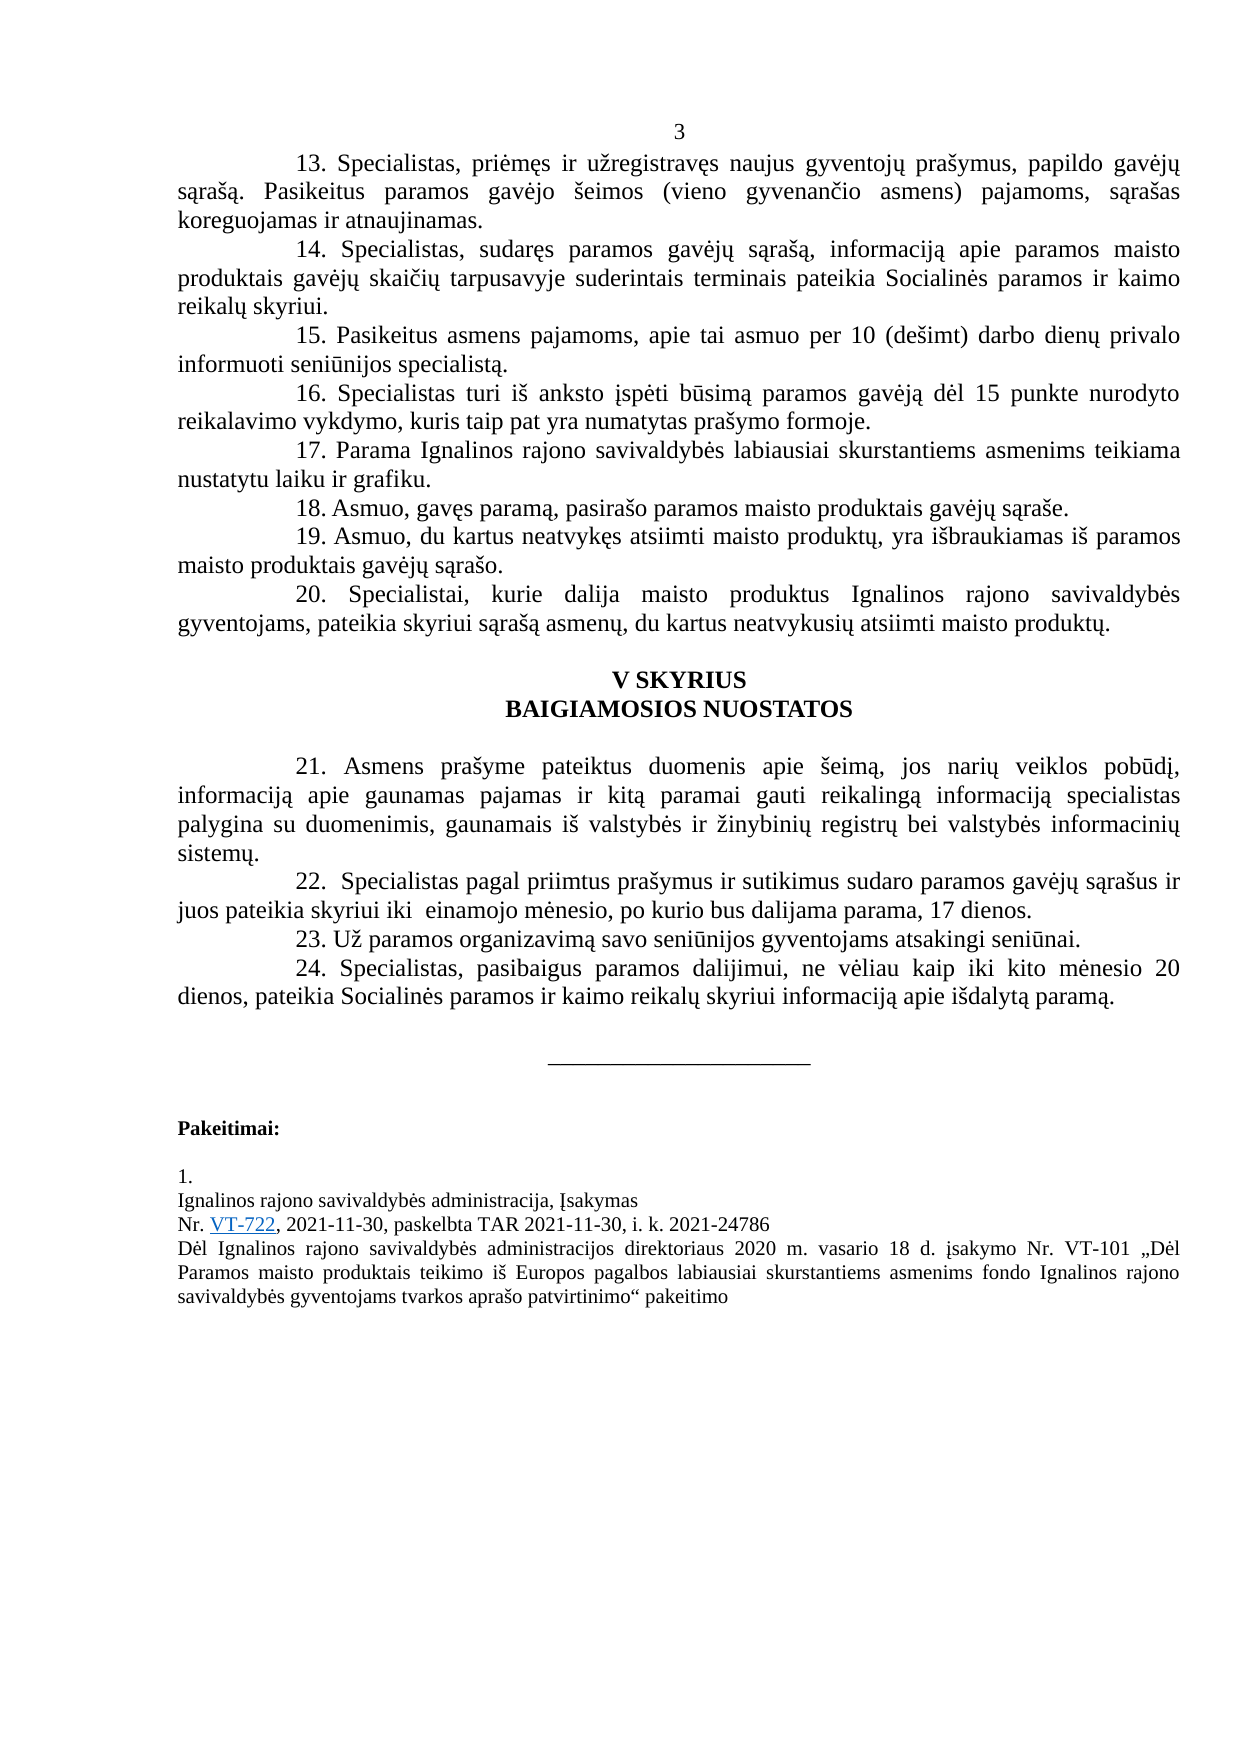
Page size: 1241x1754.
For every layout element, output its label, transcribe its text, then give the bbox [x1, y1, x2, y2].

text 24. Specialistas, pasibaigus paramos dalijimui, ne vėliau kaip iki kito mėnesio 20 dienos, pateikia Socialinės paramos ir kaimo reikalų skyriui informaciją apie išdalytą paramą. [177, 953, 1181, 1010]
text Ignalinos rajono savivaldybės administracija, Įsakymas [177, 1188, 1181, 1212]
text Nr. VT-722, 2021-11-30, paskelbta TAR 2021-11-30, i. k. 2021-24786 [177, 1212, 1181, 1236]
text 16. Specialistas turi iš anksto įspėti būsimą paramos gavėją dėl 15 punkte nurodyto reikalavimo vykdymo, kuris taip pat yra numatytas prašymo formoje. [177, 378, 1181, 435]
text 22. Specialistas pagal priimtus prašymus ir sutikimus sudaro paramos gavėjų sąrašus ir juos pateikia skyriui iki einamojo mėnesio, po kurio bus dalijama parama, 17 dienos. [177, 866, 1181, 924]
text 13. Specialistas, priėmęs ir užregistravęs naujus gyventojų prašymus, papildo gavėjų sąrašą. Pasikeitus paramos gavėjo šeimos (vieno gyvenančio asmens) pajamoms, sąrašas koreguojamas ir atnaujinamas. [177, 148, 1181, 234]
text V SKYRIUS [177, 665, 1181, 694]
text _____________________ [177, 1039, 1181, 1068]
text 19. Asmuo, du kartus neatvykęs atsiimti maisto produktų, yra išbraukiamas iš paramos maisto produktais gavėjų sąrašo. [177, 521, 1181, 579]
text Dėl Ignalinos rajono savivaldybės administracijos direktoriaus 2020 m. vasario 18 d. įsakymo Nr. VT-101 „Dėl Paramos maisto produktais teikimo iš Europos pagalbos labiausiai skurstantiems asmenims fondo Ignalinos rajono savivaldybės gyventojams tvarkos aprašo patvirtinimo“ pakeitimo [177, 1236, 1181, 1308]
text 18. Asmuo, gavęs paramą, pasirašo paramos maisto produktais gavėjų sąraše. [177, 493, 1181, 521]
text 20. Specialistai, kurie dalija maisto produktus Ignalinos rajono savivaldybės gyventojams, pateikia skyriui sąrašą asmenų, du kartus neatvykusių atsiimti maisto produktų. [177, 579, 1181, 636]
text 21. Asmens prašyme pateiktus duomenis apie šeimą, jos narių veiklos pobūdį, informaciją apie gaunamas pajamas ir kitą paramai gauti reikalingą informaciją specialistas palygina su duomenimis, gaunamais iš valstybės ir žinybinių registrų bei valstybės informacinių sistemų. [177, 751, 1181, 866]
text BAIGIAMOSIOS NUOSTATOS [177, 694, 1181, 723]
text 15. Pasikeitus asmens pajamoms, apie tai asmuo per 10 (dešimt) darbo dienų privalo informuoti seniūnijos specialistą. [177, 320, 1181, 378]
text 23. Už paramos organizavimą savo seniūnijos gyventojams atsakingi seniūnai. [177, 924, 1181, 953]
text Pakeitimai: [177, 1116, 1181, 1140]
text 1. [177, 1164, 1181, 1188]
text 14. Specialistas, sudaręs paramos gavėjų sąrašą, informaciją apie paramos maisto produktais gavėjų skaičių tarpusavyje suderintais terminais pateikia Socialinės paramos ir kaimo reikalų skyriui. [177, 234, 1181, 320]
text 17. Parama Ignalinos rajono savivaldybės labiausiai skurstantiems asmenims teikiama nustatytu laiku ir grafiku. [177, 435, 1181, 493]
